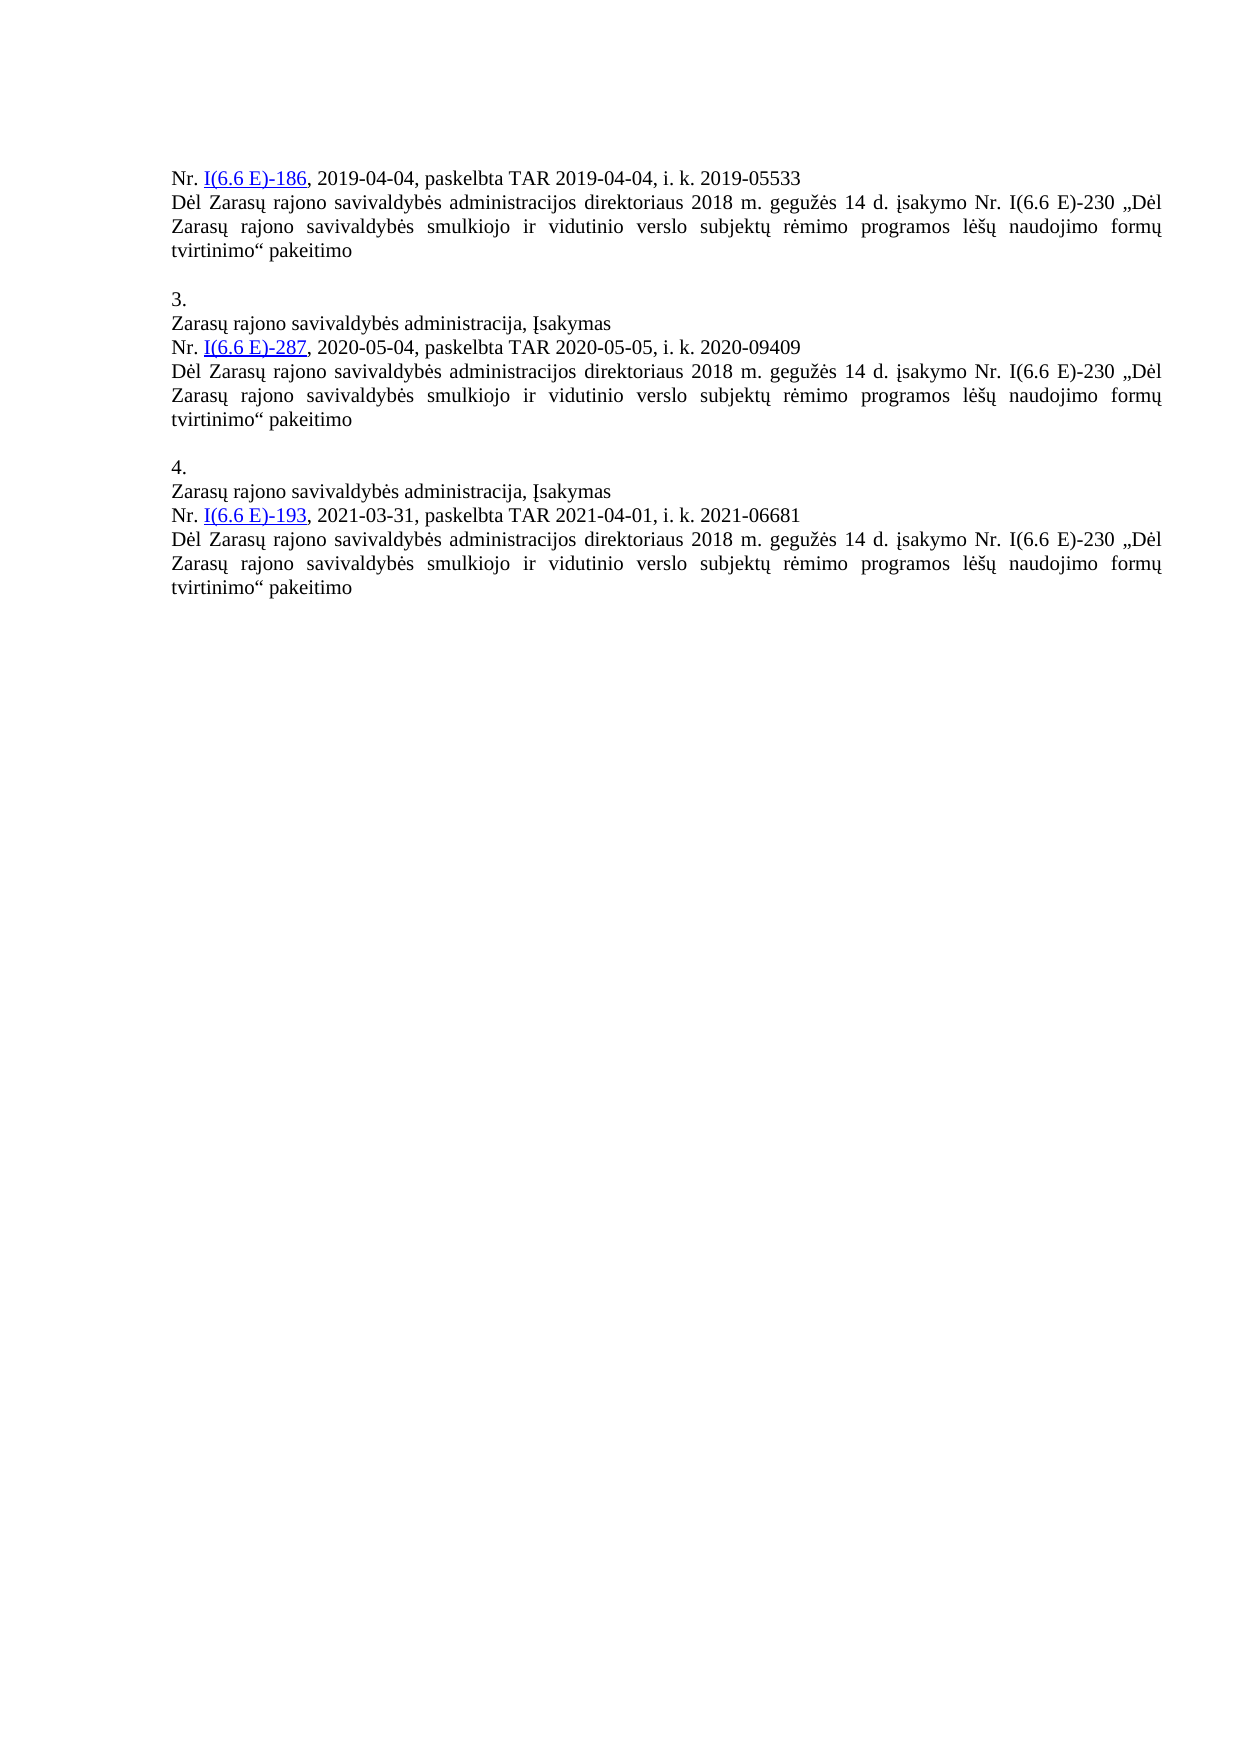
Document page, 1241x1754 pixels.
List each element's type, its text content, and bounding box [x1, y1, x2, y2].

text Nr. I(6.6 E)-193, 2021-03-31, paskelbta TAR 2021-04-01, i. k. 2021-06681 [171, 503, 1163, 527]
text 3. [171, 287, 1163, 311]
text Dėl Zarasų rajono savivaldybės administracijos direktoriaus 2018 m. gegužės 14 d. įsakymo Nr. I(6.6 E)-230 „Dėl Zarasų rajono savivaldybės smulkiojo ir vidutinio verslo subjektų rėmimo programos lėšų naudojimo formų tvirtinimo“ pakeitimo [171, 527, 1163, 599]
text Nr. I(6.6 E)-186, 2019-04-04, paskelbta TAR 2019-04-04, i. k. 2019-05533 [171, 166, 1163, 190]
text Dėl Zarasų rajono savivaldybės administracijos direktoriaus 2018 m. gegužės 14 d. įsakymo Nr. I(6.6 E)-230 „Dėl Zarasų rajono savivaldybės smulkiojo ir vidutinio verslo subjektų rėmimo programos lėšų naudojimo formų tvirtinimo“ pakeitimo [171, 359, 1163, 431]
text 4. [171, 455, 1163, 479]
text Dėl Zarasų rajono savivaldybės administracijos direktoriaus 2018 m. gegužės 14 d. įsakymo Nr. I(6.6 E)-230 „Dėl Zarasų rajono savivaldybės smulkiojo ir vidutinio verslo subjektų rėmimo programos lėšų naudojimo formų tvirtinimo“ pakeitimo [171, 190, 1163, 262]
text Zarasų rajono savivaldybės administracija, Įsakymas [171, 311, 1163, 335]
text Zarasų rajono savivaldybės administracija, Įsakymas [171, 479, 1163, 503]
text Nr. I(6.6 E)-287, 2020-05-04, paskelbta TAR 2020-05-05, i. k. 2020-09409 [171, 335, 1163, 359]
